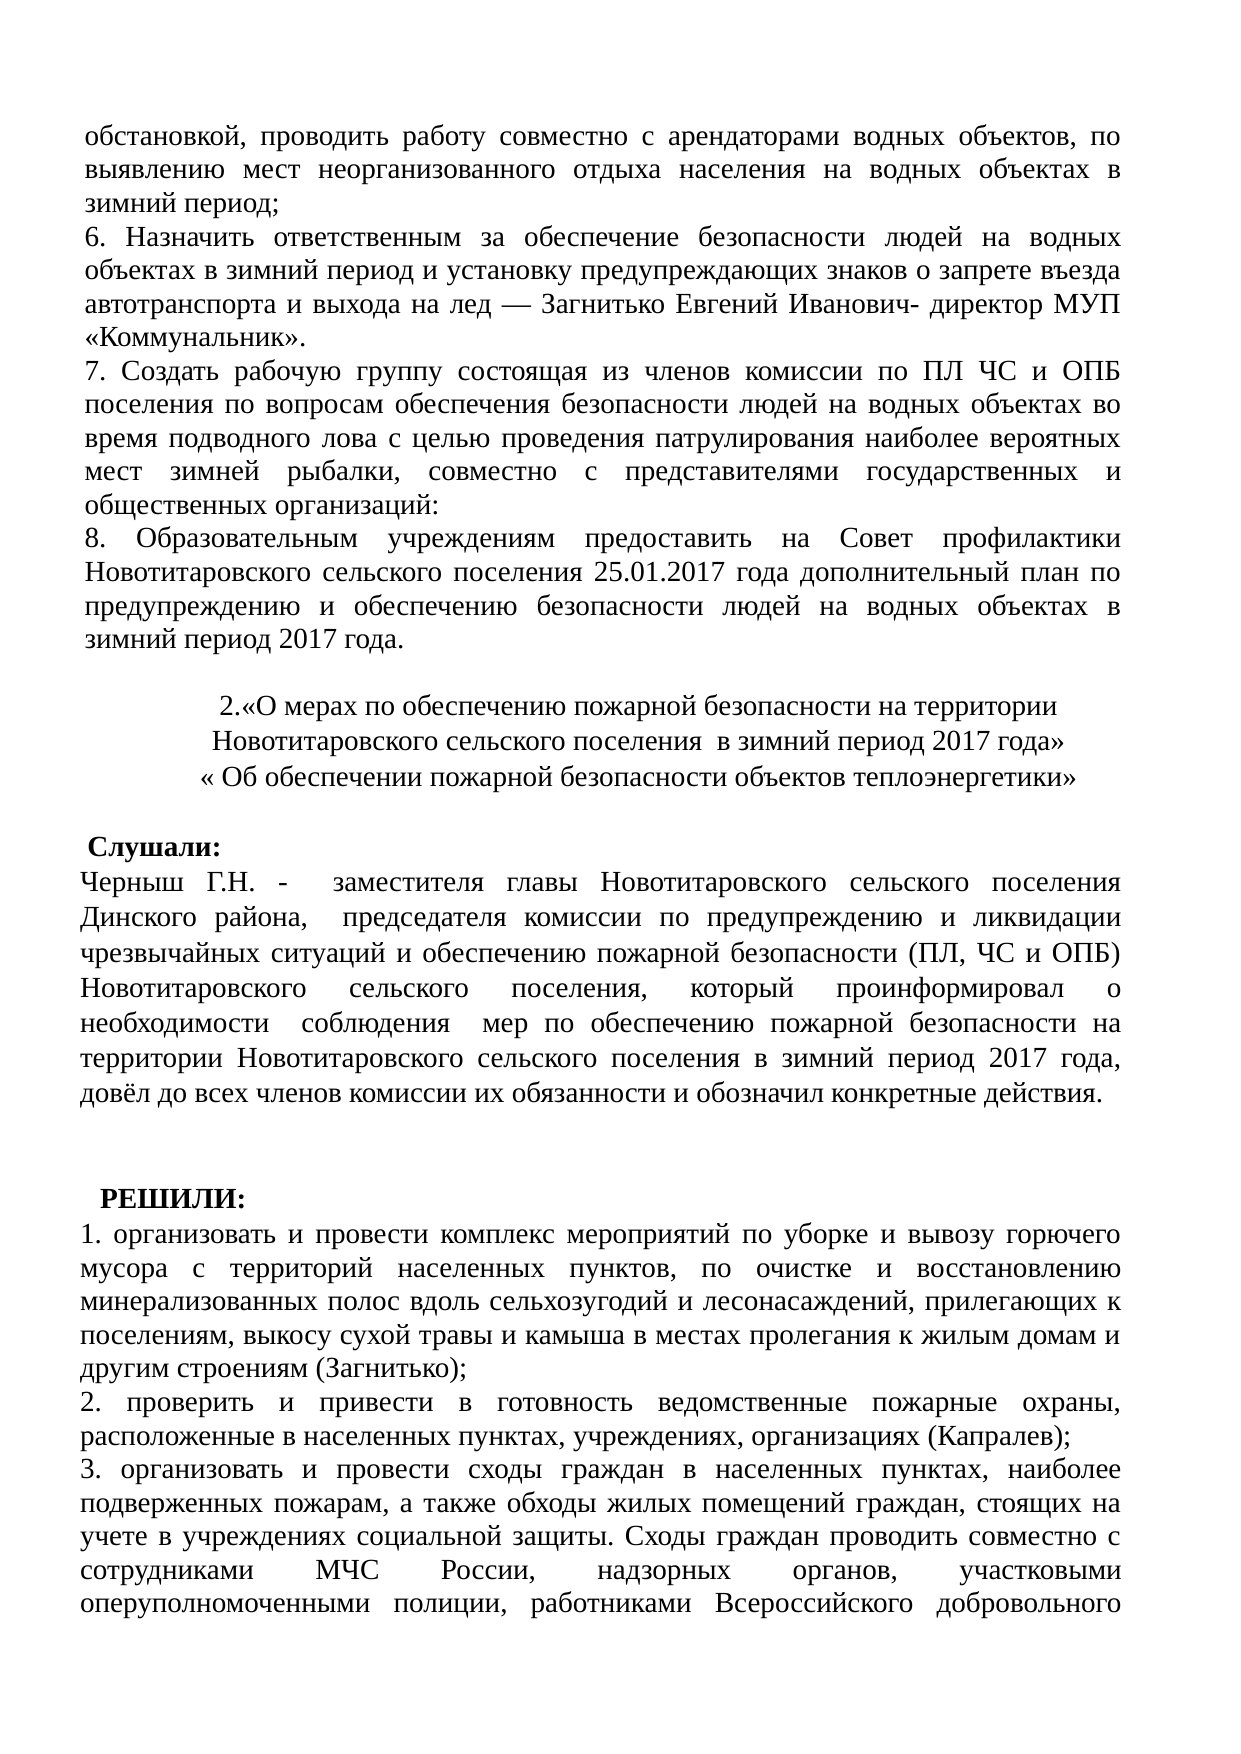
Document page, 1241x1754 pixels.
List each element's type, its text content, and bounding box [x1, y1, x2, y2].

list 2.«О мерах по обеспечению пожарной безопасности на территории Новотитаровского сельского поселения в зимний период 2017 года» [117, 688, 1122, 757]
list обстановкой, проводить работу совместно с арендаторами водных объектов, по выявлению мест неорганизованного отдыха населения на водных объектах в зимний период; [84, 118, 1122, 219]
list 6. Назначить ответственным за обеспечение безопасности людей на водных объектах в зимний период и установку предупреждающих знаков о запрете въезда автотранспорта и выхода на лед — Загнитько Евгений Иванович- директор МУП «Коммунальник». [84, 219, 1122, 353]
list 8. Образовательным учреждениям предоставить на Совет профилактики Новотитаровского сельского поселения 25.01.2017 года дополнительный план по предупреждению и обеспечению безопасности людей на водных объектах в зимний период 2017 года. [84, 521, 1122, 655]
list 7. Создать рабочую группу состоящая из членов комиссии по ПЛ ЧС и ОПБ поселения по вопросам обеспечения безопасности людей на водных объектах во время подводного лова с целью проведения патрулирования наиболее вероятных мест зимней рыбалки, совместно с представителями государственных и общественных организаций: [84, 353, 1122, 521]
list Черныш Г.Н. - заместителя главы Новотитаровского сельского поселения Динского района, председателя комиссии по предупреждению и ликвидации чрезвычайных ситуаций и обеспечению пожарной безопасности (ПЛ, ЧС и ОПБ) Новотитаровского сельского поселения, который проинформировал о необходимости соблюдения мер по обеспечению пожарной безопасности на территории Новотитаровского сельского поселения в зимний период 2017 года, довёл до всех членов комиссии их обязанности и обозначил конкретные действия. [80, 864, 1122, 1109]
text Слушали: [80, 829, 1122, 863]
list 2. проверить и привести в готовность ведомственные пожарные охраны, расположенные в населенных пунктах, учреждениях, организациях (Капралев); [80, 1384, 1122, 1451]
list 1. организовать и провести комплекс мероприятий по уборке и вывозу горючего мусора с территорий населенных пунктов, по очистке и восстановлению минерализованных полос вдоль сельхозугодий и лесонасаждений, прилегающих к поселениям, выкосу сухой травы и камыша в местах пролегания к жилым домам и другим строениям (Загнитько); [80, 1216, 1122, 1384]
list 3. организовать и провести сходы граждан в населенных пунктах, наиболее подверженных пожарам, а также обходы жилых помещений граждан, стоящих на учете в учреждениях социальной защиты. Сходы граждан проводить совместно с сотрудниками МЧС России, надзорных органов, участковыми оперуполномоченными полиции, работниками Всероссийского добровольного [80, 1451, 1122, 1619]
list « Об обеспечении пожарной безопасности объектов теплоэнергетики» [117, 759, 1122, 792]
text РЕШИЛИ: [100, 1181, 1122, 1215]
